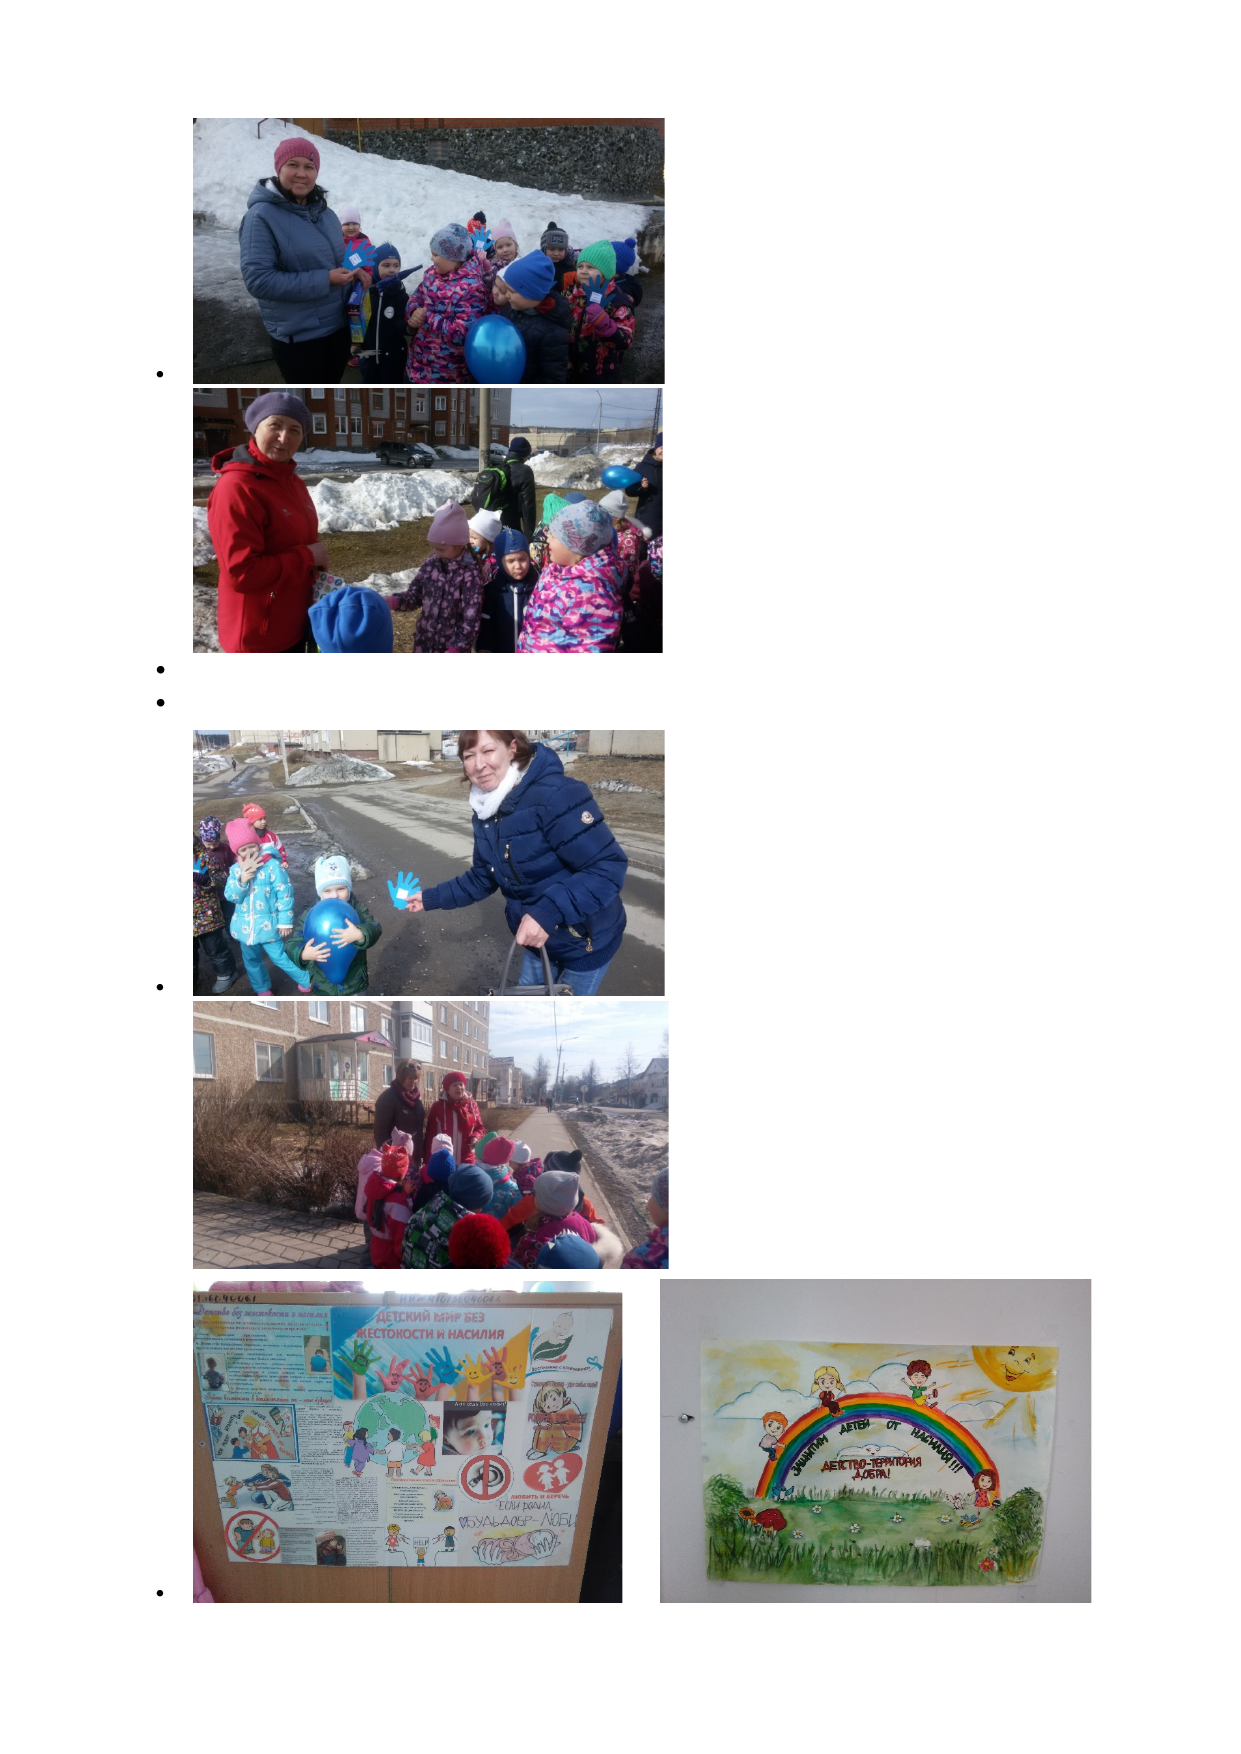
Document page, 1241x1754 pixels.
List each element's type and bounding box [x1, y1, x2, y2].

picture [193, 388, 663, 653]
picture [193, 730, 665, 996]
picture [193, 1281, 623, 1603]
picture [193, 118, 665, 384]
picture [193, 1001, 669, 1269]
picture [660, 1279, 1092, 1603]
